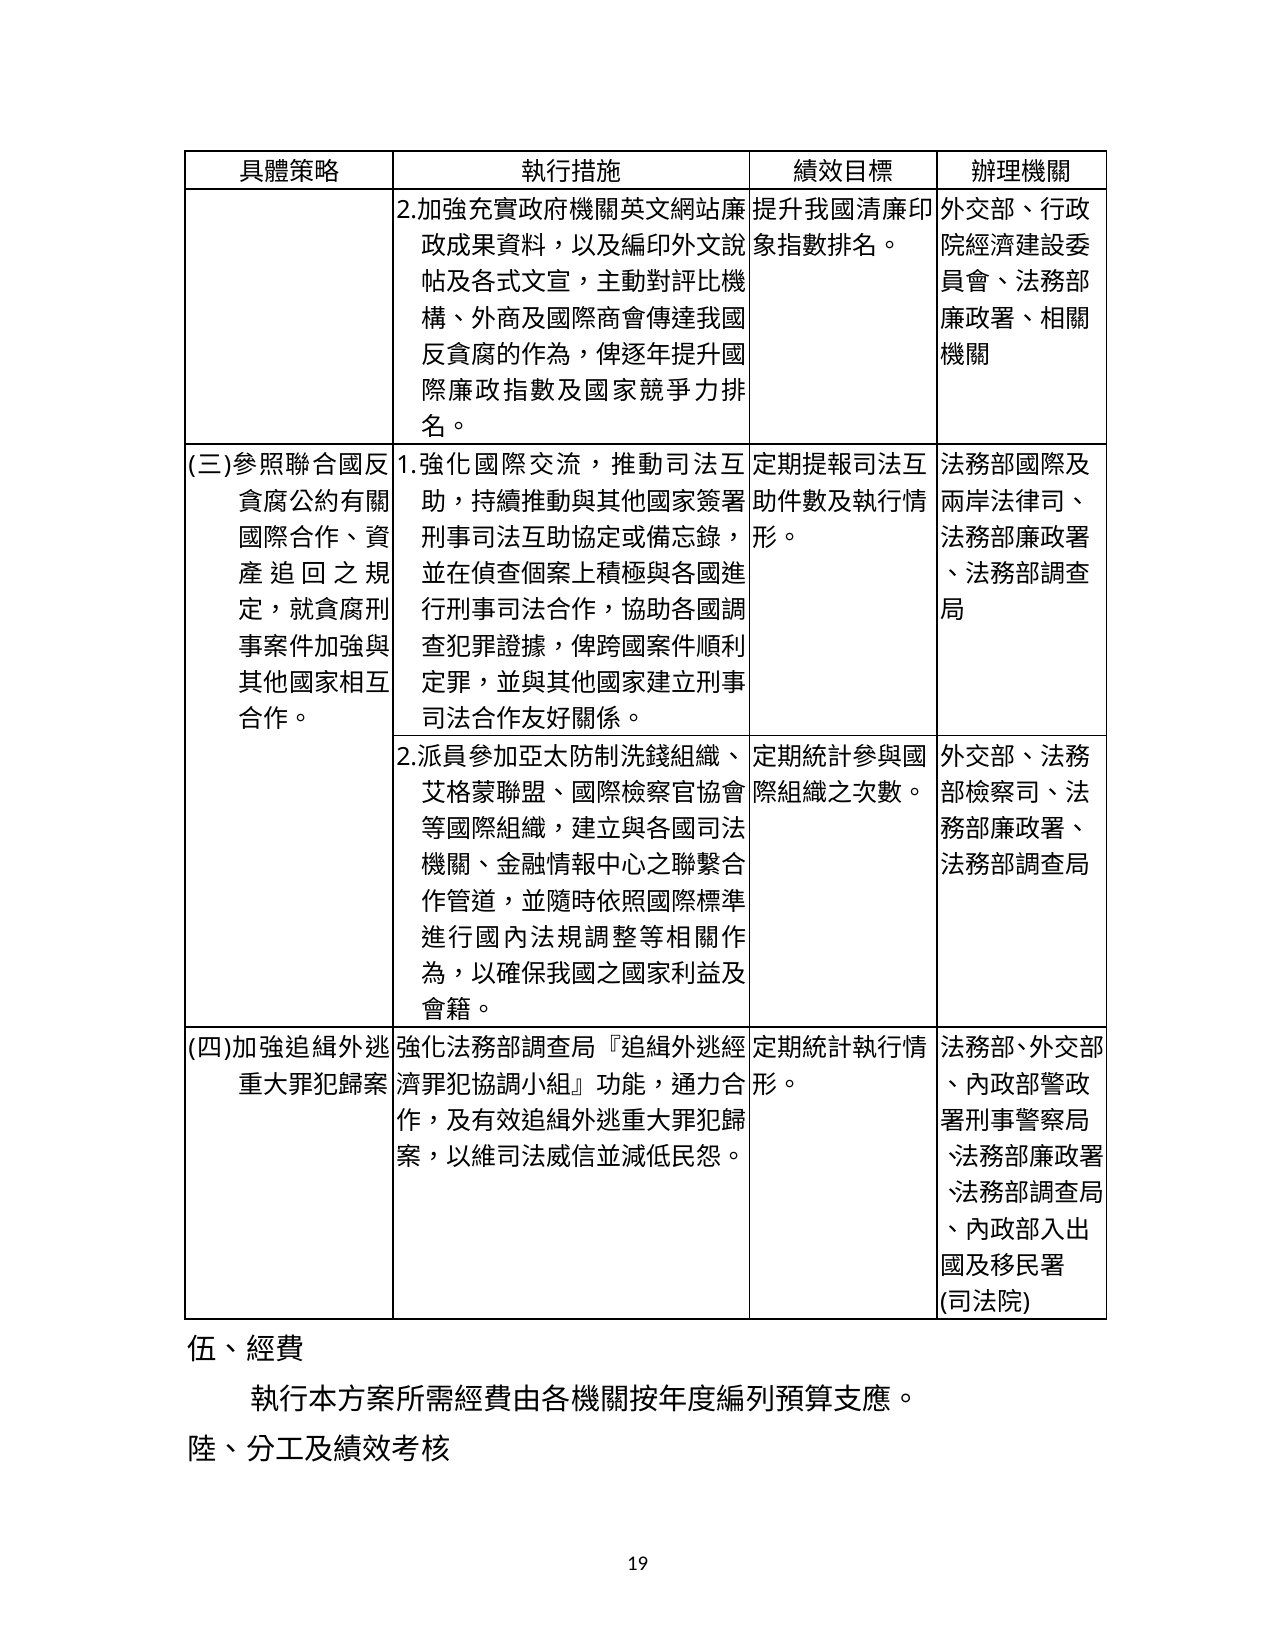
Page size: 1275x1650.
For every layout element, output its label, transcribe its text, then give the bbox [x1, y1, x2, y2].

table_cell 1.強化國際交流，推動司法互助，持續推動與其他國家簽署刑事司法互助協定或備忘錄，並在偵查個案上積極與各國進行刑事司法合作，協助各國調查犯罪證據，俾跨國案件順利定罪，並與其他國家建立刑事司法合作友好關係。 [394, 445, 749, 735]
table_cell 定期統計執行情形。 [750, 1028, 936, 1318]
table_cell 2.加強充實政府機關英文網站廉政成果資料，以及編印外文說帖及各式文宣，主動對評比機構、外商及國際商會傳達我國反貪腐的作為，俾逐年提升國際廉政指數及國家競爭力排名。 [394, 190, 749, 443]
table_header 執行措施 [394, 152, 749, 188]
table_header 績效目標 [750, 152, 936, 188]
table_cell 2.派員參加亞太防制洗錢組織、艾格蒙聯盟、國際檢察官協會等國際組織，建立與各國司法機關、金融情報中心之聯繫合作管道，並隨時依照國際標準進行國內法規調整等相關作為，以確保我國之國家利益及會籍。 [394, 736, 749, 1026]
table_cell 外交部、行政院經濟建設委員會、法務部廉政署、相關機關 [938, 190, 1106, 443]
text 執行本方案所需經費由各機關按年度編列預算支應。 [250, 1369, 1087, 1419]
table_header 辦理機關 [938, 152, 1106, 188]
table_cell (三)參照聯合國反貪腐公約有關國際合作、資產追回之規定，就貪腐刑事案件加強與其他國家相互合作。 [186, 445, 392, 1026]
text 伍、經費 [187, 1320, 1087, 1369]
table_cell 定期提報司法互助件數及執行情形。 [750, 445, 936, 735]
table_cell 強化法務部調查局『追緝外逃經濟罪犯協調小組』功能，通力合作，及有效追緝外逃重大罪犯歸案，以維司法威信並減低民怨。 [394, 1028, 749, 1318]
text 陸、分工及績效考核 [187, 1419, 1087, 1469]
table_header 具體策略 [186, 152, 392, 188]
table_cell 提升我國清廉印象指數排名。 [750, 190, 936, 443]
table_cell 外交部、法務部檢察司、法務部廉政署、法務部調查局 [938, 736, 1106, 1026]
table_cell [186, 190, 392, 443]
table_cell 法務部、外交部、內政部警政署刑事警察局、法務部廉政署、法務部調查局、內政部入出國及移民署 (司法院) [938, 1028, 1106, 1318]
table_cell 法務部國際及兩岸法律司、法務部廉政署、法務部調查局 [938, 445, 1106, 735]
table_cell 定期統計參與國際組織之次數。 [750, 736, 936, 1026]
table_cell (四)加強追緝外逃重大罪犯歸案 [186, 1028, 392, 1318]
